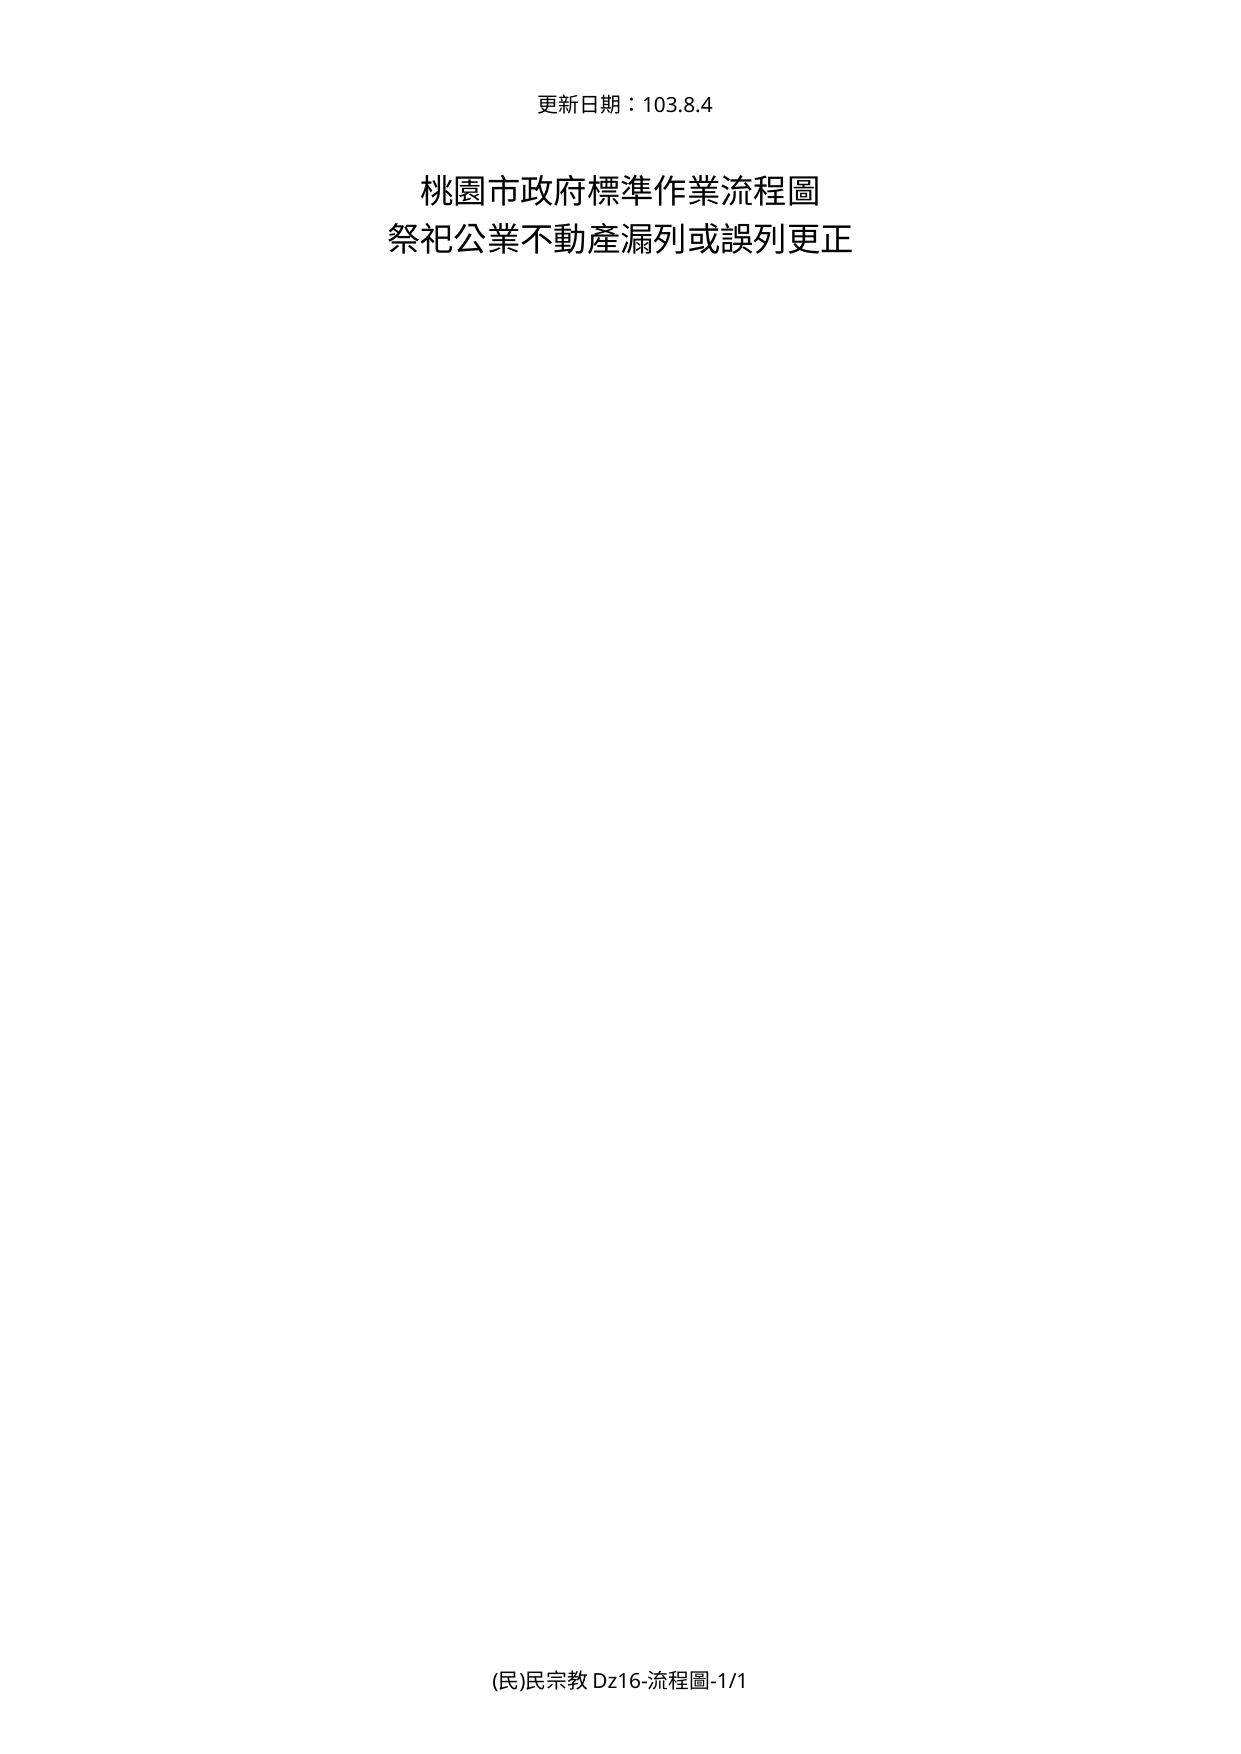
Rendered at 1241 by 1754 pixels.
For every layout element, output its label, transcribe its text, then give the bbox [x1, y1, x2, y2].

text 桃園市政府標準作業流程圖 [148, 164, 1092, 213]
text 祭祀公業不動產漏列或誤列更正 [148, 213, 1092, 261]
